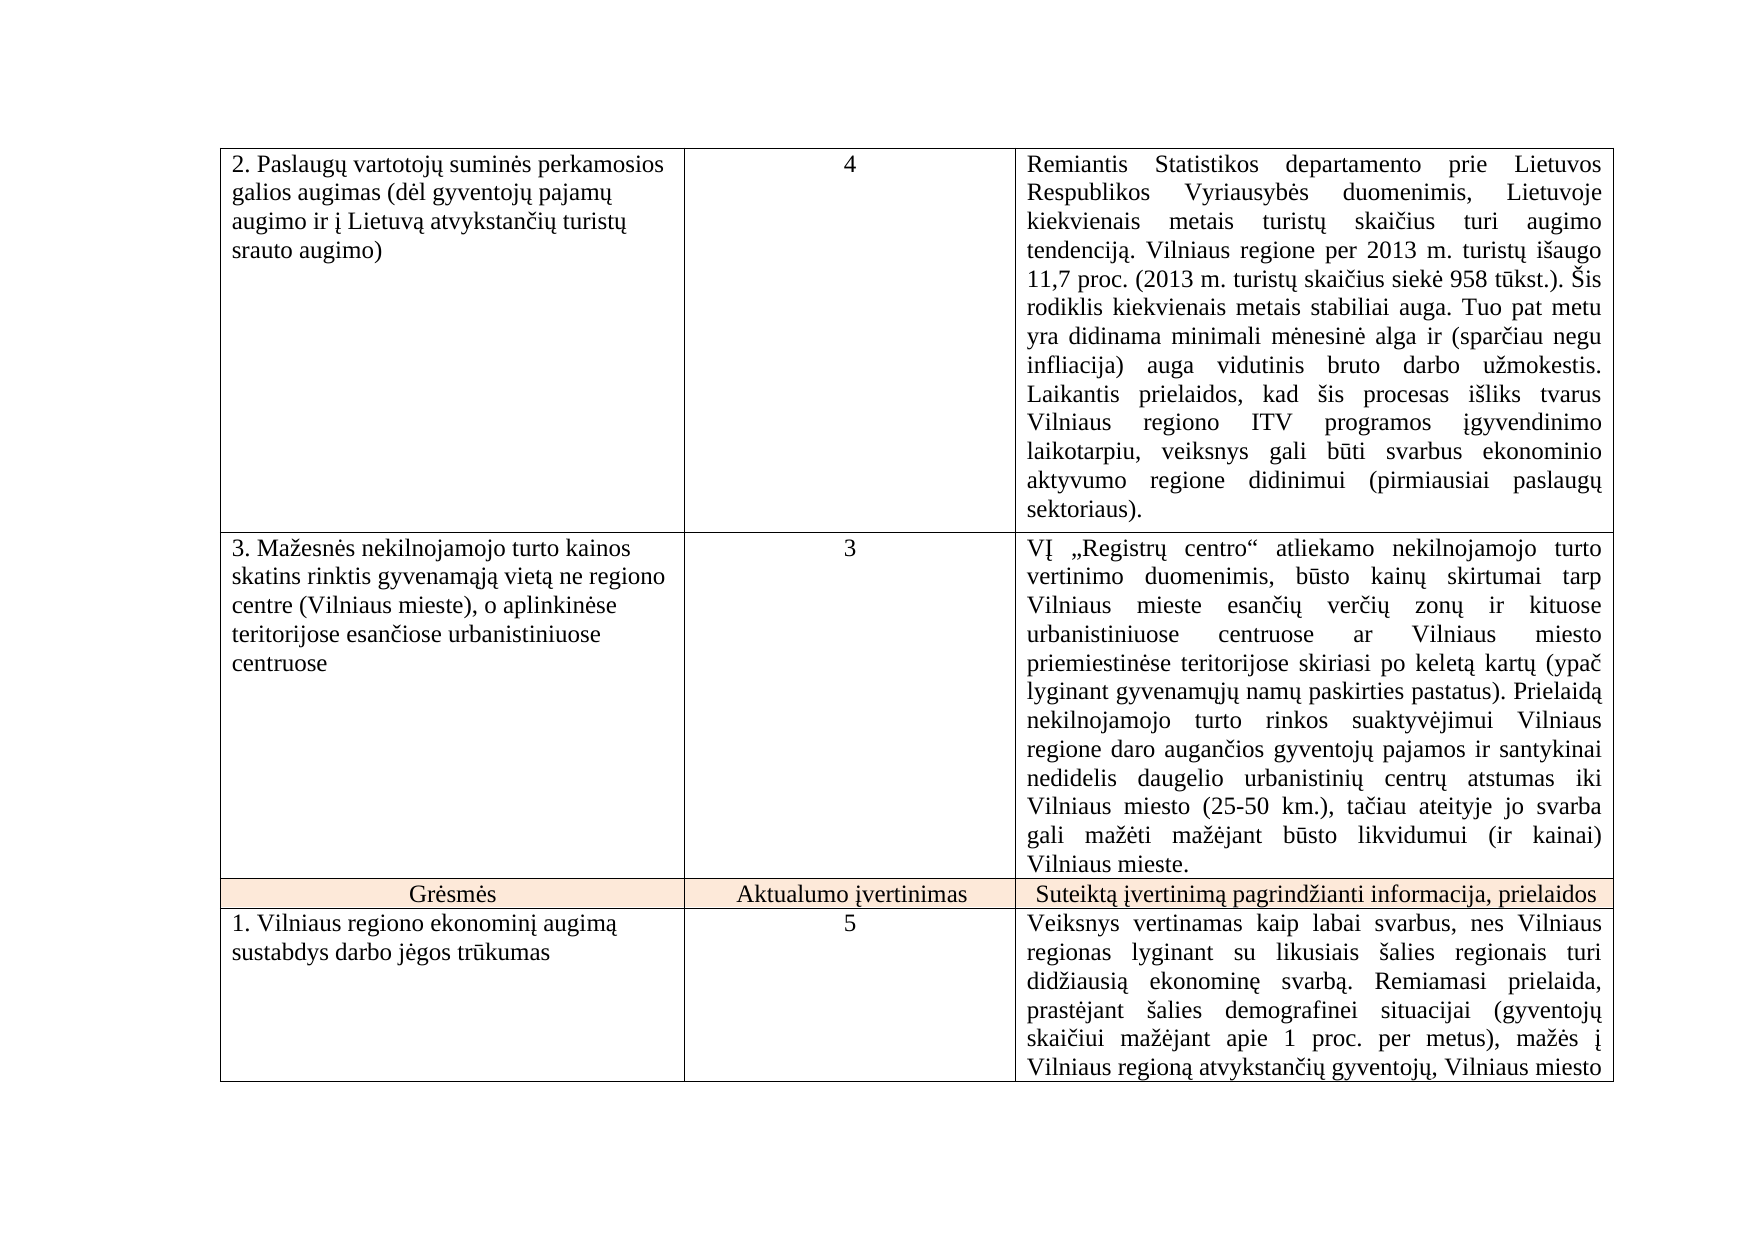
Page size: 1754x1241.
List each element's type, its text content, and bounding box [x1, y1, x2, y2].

table_cell 3. Mažesnės nekilnojamojo turto kainos skatins rinktis gyvenamąją vietą ne regiono centre (Vilniaus mieste), o aplinkinėse teritorijose esančiose urbanistiniuose centruose [221, 533, 684, 878]
table_cell Aktualumo įvertinimas [685, 879, 1015, 907]
table_cell Veiksnys vertinamas kaip labai svarbus, nes Vilniaus regionas lyginant su likusiais šalies regionais turi didžiausią ekonominę svarbą. Remiamasi prielaida, prastėjant šalies demografinei situacijai (gyventojų skaičiui mažėjant apie 1 proc. per metus), mažės į Vilniaus regioną atvykstančių gyventojų, Vilniaus miesto [1016, 909, 1613, 1081]
table_cell 5 [685, 909, 1015, 1081]
table_cell 2. Paslaugų vartotojų suminės perkamosios galios augimas (dėl gyventojų pajamų augimo ir į Lietuvą atvykstančių turistų srauto augimo) [221, 149, 684, 532]
table_cell 3 [685, 533, 1015, 878]
table_cell Grėsmės [221, 879, 684, 907]
table_cell 4 [685, 149, 1015, 532]
table_cell 1. Vilniaus regiono ekonominį augimą sustabdys darbo jėgos trūkumas [221, 909, 684, 1081]
table_cell Remiantis Statistikos departamento prie Lietuvos Respublikos Vyriausybės duomenimis, Lietuvoje kiekvienais metais turistų skaičius turi augimo tendenciją. Vilniaus regione per 2013 m. turistų išaugo 11,7 proc. (2013 m. turistų skaičius siekė 958 tūkst.). Šis rodiklis kiekvienais metais stabiliai auga. Tuo pat metu yra didinama minimali mėnesinė alga ir (sparčiau negu infliacija) auga vidutinis bruto darbo užmokestis. Laikantis prielaidos, kad šis procesas išliks tvarus Vilniaus regiono ITV programos įgyvendinimo laikotarpiu, veiksnys gali būti svarbus ekonominio aktyvumo regione didinimui (pirmiausiai paslaugų sektoriaus). [1016, 149, 1613, 532]
table_cell VĮ „Registrų centro“ atliekamo nekilnojamojo turto vertinimo duomenimis, būsto kainų skirtumai tarp Vilniaus mieste esančių verčių zonų ir kituose urbanistiniuose centruose ar Vilniaus miesto priemiestinėse teritorijose skiriasi po keletą kartų (ypač lyginant gyvenamųjų namų paskirties pastatus). Prielaidą nekilnojamojo turto rinkos suaktyvėjimui Vilniaus regione daro augančios gyventojų pajamos ir santykinai nedidelis daugelio urbanistinių centrų atstumas iki Vilniaus miesto (25-50 km.), tačiau ateityje jo svarba gali mažėti mažėjant būsto likvidumui (ir kainai) Vilniaus mieste. [1016, 533, 1613, 878]
table_cell Suteiktą įvertinimą pagrindžianti informacija, prielaidos [1016, 879, 1613, 907]
